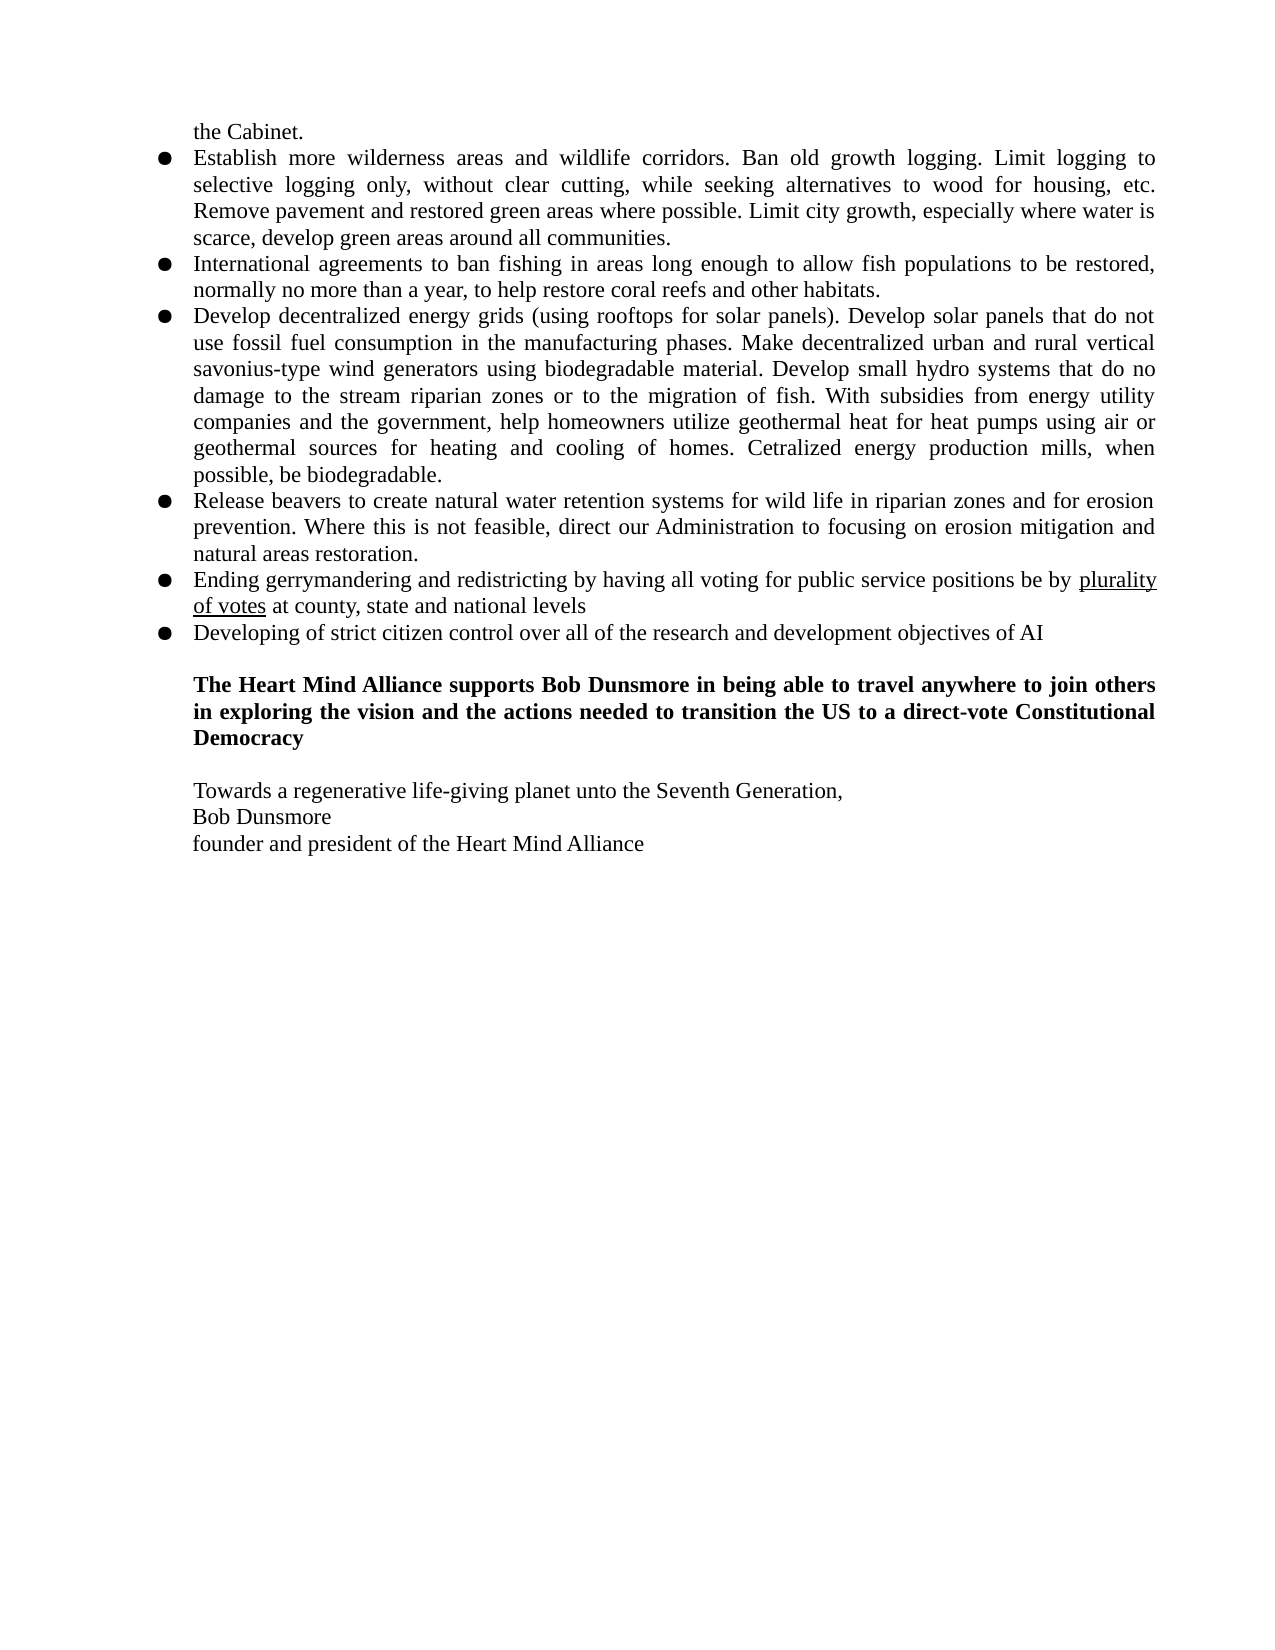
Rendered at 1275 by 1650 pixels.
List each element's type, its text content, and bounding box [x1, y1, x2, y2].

list Release beavers to create natural water retention systems for wild life in riparian zones and for erosion prevention. Where this is not feasible, direct our Administration to focusing on erosion mitigation and natural areas restoration. [156, 487, 1157, 566]
list Establish more wilderness areas and wildlife corridors. Ban old growth logging. Limit logging to selective logging only, without clear cutting, while seeking alternatives to wood for housing, etc. Remove pavement and restored green areas where possible. Limit city growth, especially where water is scarce, develop green areas around all communities. [156, 144, 1157, 250]
list The Heart Mind Alliance supports Bob Dunsmore in being able to travel anywhere to join others in exploring the vision and the actions needed to transition the US to a direct-vote Constitutional Democracy [156, 672, 1157, 751]
text founder and president of the Heart Mind Alliance [118, 830, 1157, 856]
list Developing of strict citizen control over all of the research and development objectives of AI [156, 619, 1157, 645]
list Develop decentralized energy grids (using rooftops for solar panels). Develop solar panels that do not use fossil fuel consumption in the manufacturing phases. Make decentralized urban and rural vertical savonius-type wind generators using biodegradable material. Develop small hydro systems that do no damage to the stream riparian zones or to the migration of fish. With subsidies from energy utility companies and the government, help homeowners utilize geothermal heat for heat pumps using air or geothermal sources for heating and cooling of homes. Cetralized energy production mills, when possible, be biodegradable. [156, 303, 1157, 487]
list the Cabinet. [156, 118, 1157, 144]
list Towards a regenerative life-giving planet unto the Seventh Generation, [156, 777, 1157, 803]
list Ending gerrymandering and redistricting by having all voting for public service positions be by plurality of votes at county, state and national levels [156, 566, 1157, 619]
list International agreements to ban fishing in areas long enough to allow fish populations to be restored, normally no more than a year, to help restore coral reefs and other habitats. [156, 250, 1157, 303]
text Bob Dunsmore [118, 803, 1157, 830]
